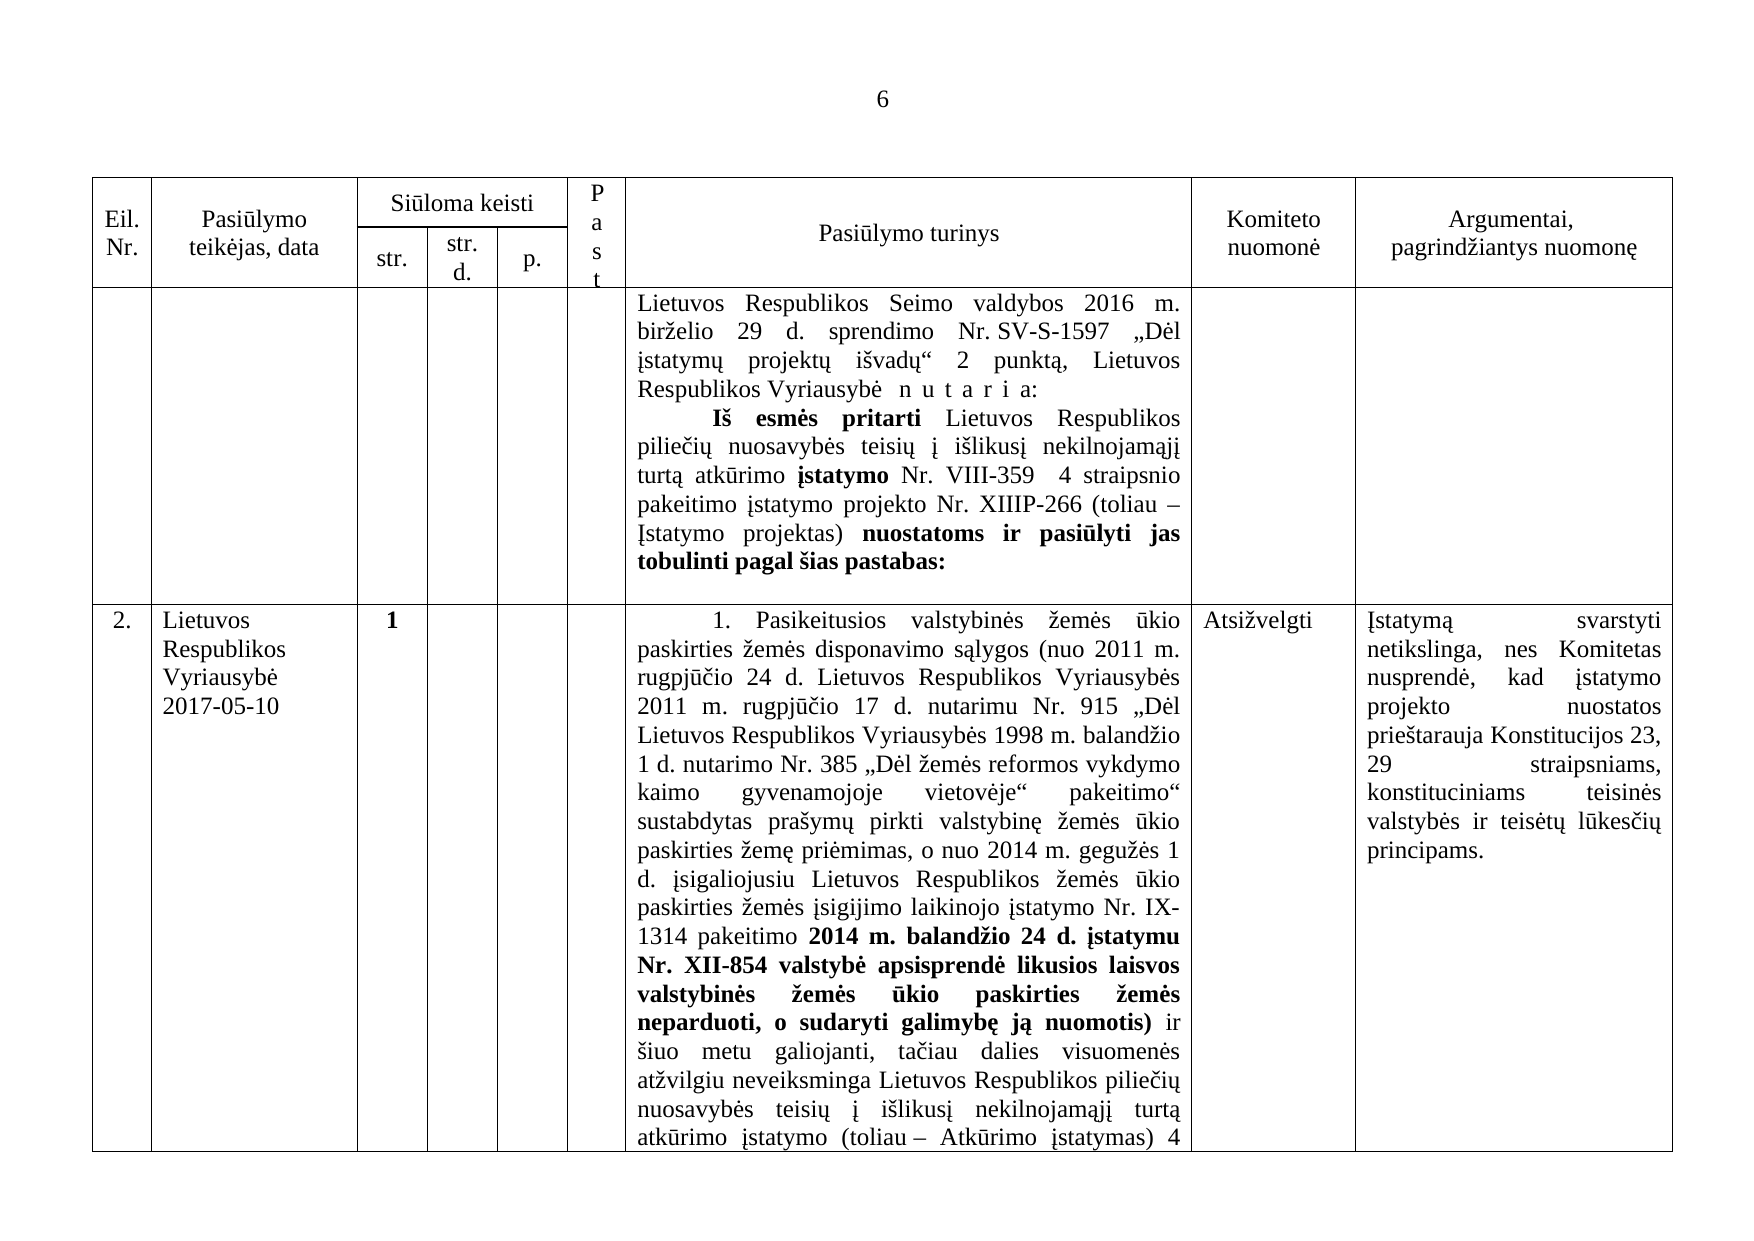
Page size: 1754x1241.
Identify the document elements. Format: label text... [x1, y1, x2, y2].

table_cell Įstatymą svarstyti netikslinga, nes Komitetas nusprendė, kad įstatymo projekto nuostatos prieštarauja Konstitucijos 23, 29 straipsniams, konstituciniams teisinės valstybės ir teisėtų lūkesčių principams. [1356, 605, 1672, 1151]
table_cell [428, 605, 497, 1151]
table_header Argumentai, pagrindžiantys nuomonę [1356, 178, 1672, 287]
table_cell Lietuvos Respublikos Vyriausybė 2017-05-10 [152, 605, 357, 1151]
table_header Siūloma keisti [358, 178, 567, 226]
table_header Eil. Nr. [93, 178, 151, 287]
table_cell [498, 288, 567, 604]
table_cell [428, 288, 497, 604]
table_header Pastabos [568, 178, 625, 287]
table_cell 1. Pasikeitusios valstybinės žemės ūkio paskirties žemės disponavimo sąlygos (nuo 2011 m. rugpjūčio 24 d. Lietuvos Respublikos Vyriausybės 2011 m. rugpjūčio 17 d. nutarimu Nr. 915 „Dėl Lietuvos Respublikos Vyriausybės 1998 m. balandžio 1 d. nutarimo Nr. 385 „Dėl žemės reformos vykdymo kaimo gyvenamojoje vietovėje“ pakeitimo“ sustabdytas prašymų pirkti valstybinę žemės ūkio paskirties žemę priėmimas, o nuo 2014 m. gegužės 1 d. įsigaliojusiu Lietuvos Respublikos žemės ūkio paskirties žemės įsigijimo laikinojo įstatymo Nr. IX-1314 pakeitimo 2014 m. balandžio 24 d. įstatymu Nr. XII-854 valstybė apsisprendė likusios laisvos valstybinės žemės ūkio paskirties žemės neparduoti, o sudaryti galimybę ją nuomotis) ir šiuo metu galiojanti, tačiau dalies visuomenės atžvilgiu neveiksminga Lietuvos Respublikos piliečių nuosavybės teisių į išlikusį nekilnojamąjį turtą atkūrimo įstatymo (toliau – Atkūrimo įstatymas) 4 [626, 605, 1191, 1151]
table_cell [1192, 288, 1355, 604]
table_cell 2. [93, 605, 151, 1151]
table_cell [152, 288, 357, 604]
table_cell [358, 288, 427, 604]
table_cell str. d. [428, 228, 497, 287]
table_cell Lietuvos Respublikos Seimo valdybos 2016 m. birželio 29 d. sprendimo Nr. SV-S-1597 „Dėl įstatymų projektų išvadų“ 2 punktą, Lietuvos Respublikos Vyriausybė nutaria: Iš esmės pritarti Lietuvos Respublikos piliečių nuosavybės teisių į išlikusį nekilnojamąjį turtą atkūrimo įstatymo Nr. VIII-359 4 straipsnio pakeitimo įstatymo projekto Nr. XIIIP-266 (toliau – Įstatymo projektas) nuostatoms ir pasiūlyti jas tobulinti pagal šias pastabas: [626, 288, 1191, 604]
table_cell [498, 605, 567, 1151]
table_cell p. [498, 228, 567, 287]
table_cell [93, 288, 151, 604]
table_header Komiteto nuomonė [1192, 178, 1355, 287]
table_cell [568, 288, 625, 604]
table_cell [568, 605, 625, 1151]
table_cell str. [358, 228, 427, 287]
table_cell 1 [358, 605, 427, 1151]
table_cell Atsižvelgti [1192, 605, 1355, 1151]
table_header Pasiūlymo teikėjas, data [152, 178, 357, 287]
table_header Pasiūlymo turinys [626, 178, 1191, 287]
table_cell [1356, 288, 1672, 604]
